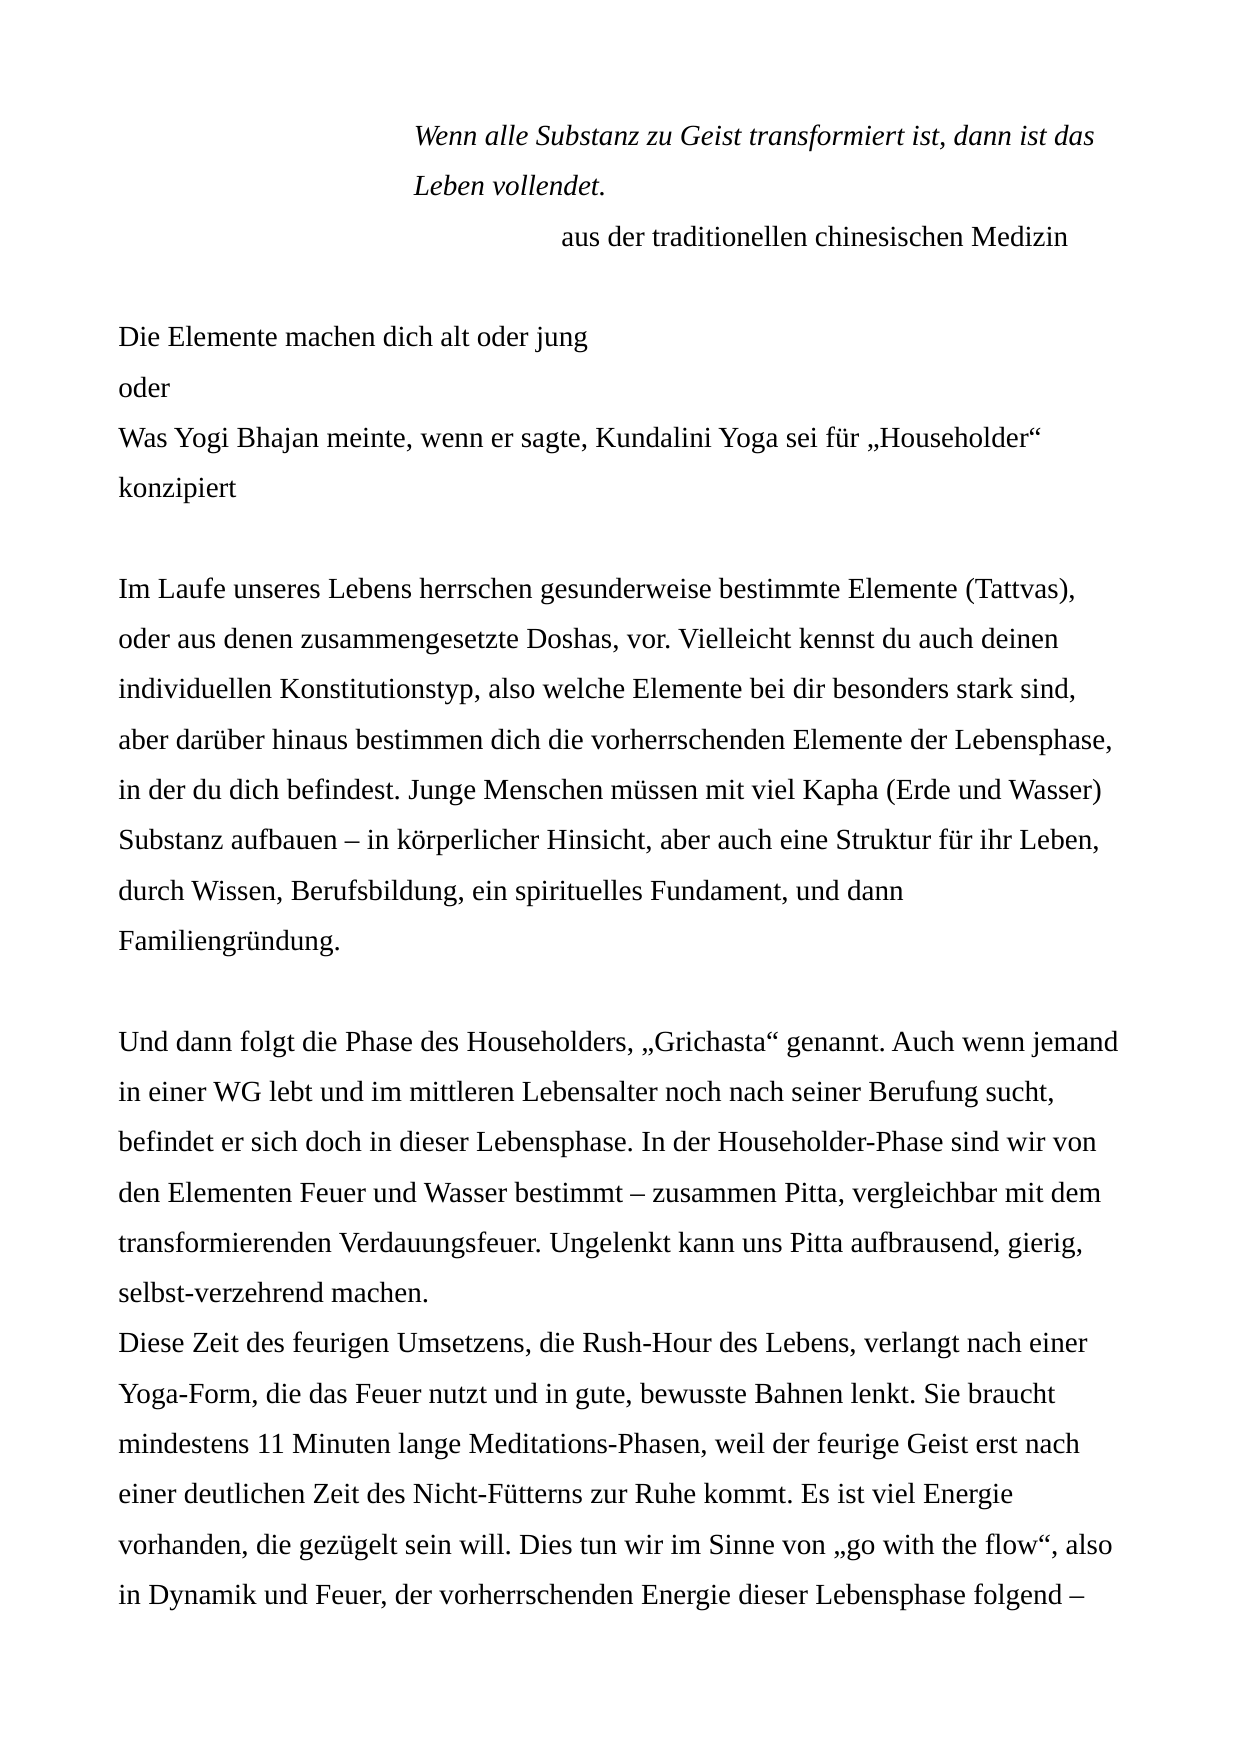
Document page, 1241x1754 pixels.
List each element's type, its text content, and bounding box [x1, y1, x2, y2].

text Und dann folgt die Phase des Householders, „Grichasta“ genannt. Auch wenn jemand in einer WG lebt und im mittleren Lebensalter noch nach seiner Berufung sucht, befindet er sich doch in dieser Lebensphase. In der Householder-Phase sind wir von den Elementen Feuer und Wasser bestimmt – zusammen Pitta, vergleichbar mit dem transformierenden Verdauungsfeuer. Ungelenkt kann uns Pitta aufbrausend, gierig, selbst-verzehrend machen. [118, 1024, 1122, 1309]
text Wenn alle Substanz zu Geist transformiert ist, dann ist das Leben vollendet. [118, 118, 1122, 202]
text Diese Zeit des feurigen Umsetzens, die Rush-Hour des Lebens, verlangt nach einer Yoga-Form, die das Feuer nutzt und in gute, bewusste Bahnen lenkt. Sie braucht mindestens 11 Minuten lange Meditations-Phasen, weil der feurige Geist erst nach einer deutlichen Zeit des Nicht-Fütterns zur Ruhe kommt. Es ist viel Energie vorhanden, die gezügelt sein will. Dies tun wir im Sinne von „go with the flow“, also in Dynamik und Feuer, der vorherrschenden Energie dieser Lebensphase folgend – [118, 1326, 1122, 1611]
text Im Laufe unseres Lebens herrschen gesunderweise bestimmte Elemente (Tattvas), oder aus denen zusammengesetzte Doshas, vor. Vielleicht kennst du auch deinen individuellen Konstitutionstyp, also welche Elemente bei dir besonders stark sind, aber darüber hinaus bestimmen dich die vorherrschenden Elemente der Lebensphase, in der du dich befindest. Junge Menschen müssen mit viel Kapha (Erde und Wasser) Substanz aufbauen – in körperlicher Hinsicht, aber auch eine Struktur für ihr Leben, durch Wissen, Berufsbildung, ein spirituelles Fundament, und dann Familiengründung. [118, 571, 1122, 957]
text Die Elemente machen dich alt oder jung [118, 319, 1122, 353]
text Was Yogi Bhajan meinte, wenn er sagte, Kundalini Yoga sei für „Householder“ konzipiert [118, 420, 1122, 504]
text aus der traditionellen chinesischen Medizin [118, 219, 1122, 252]
text oder [118, 370, 1122, 403]
